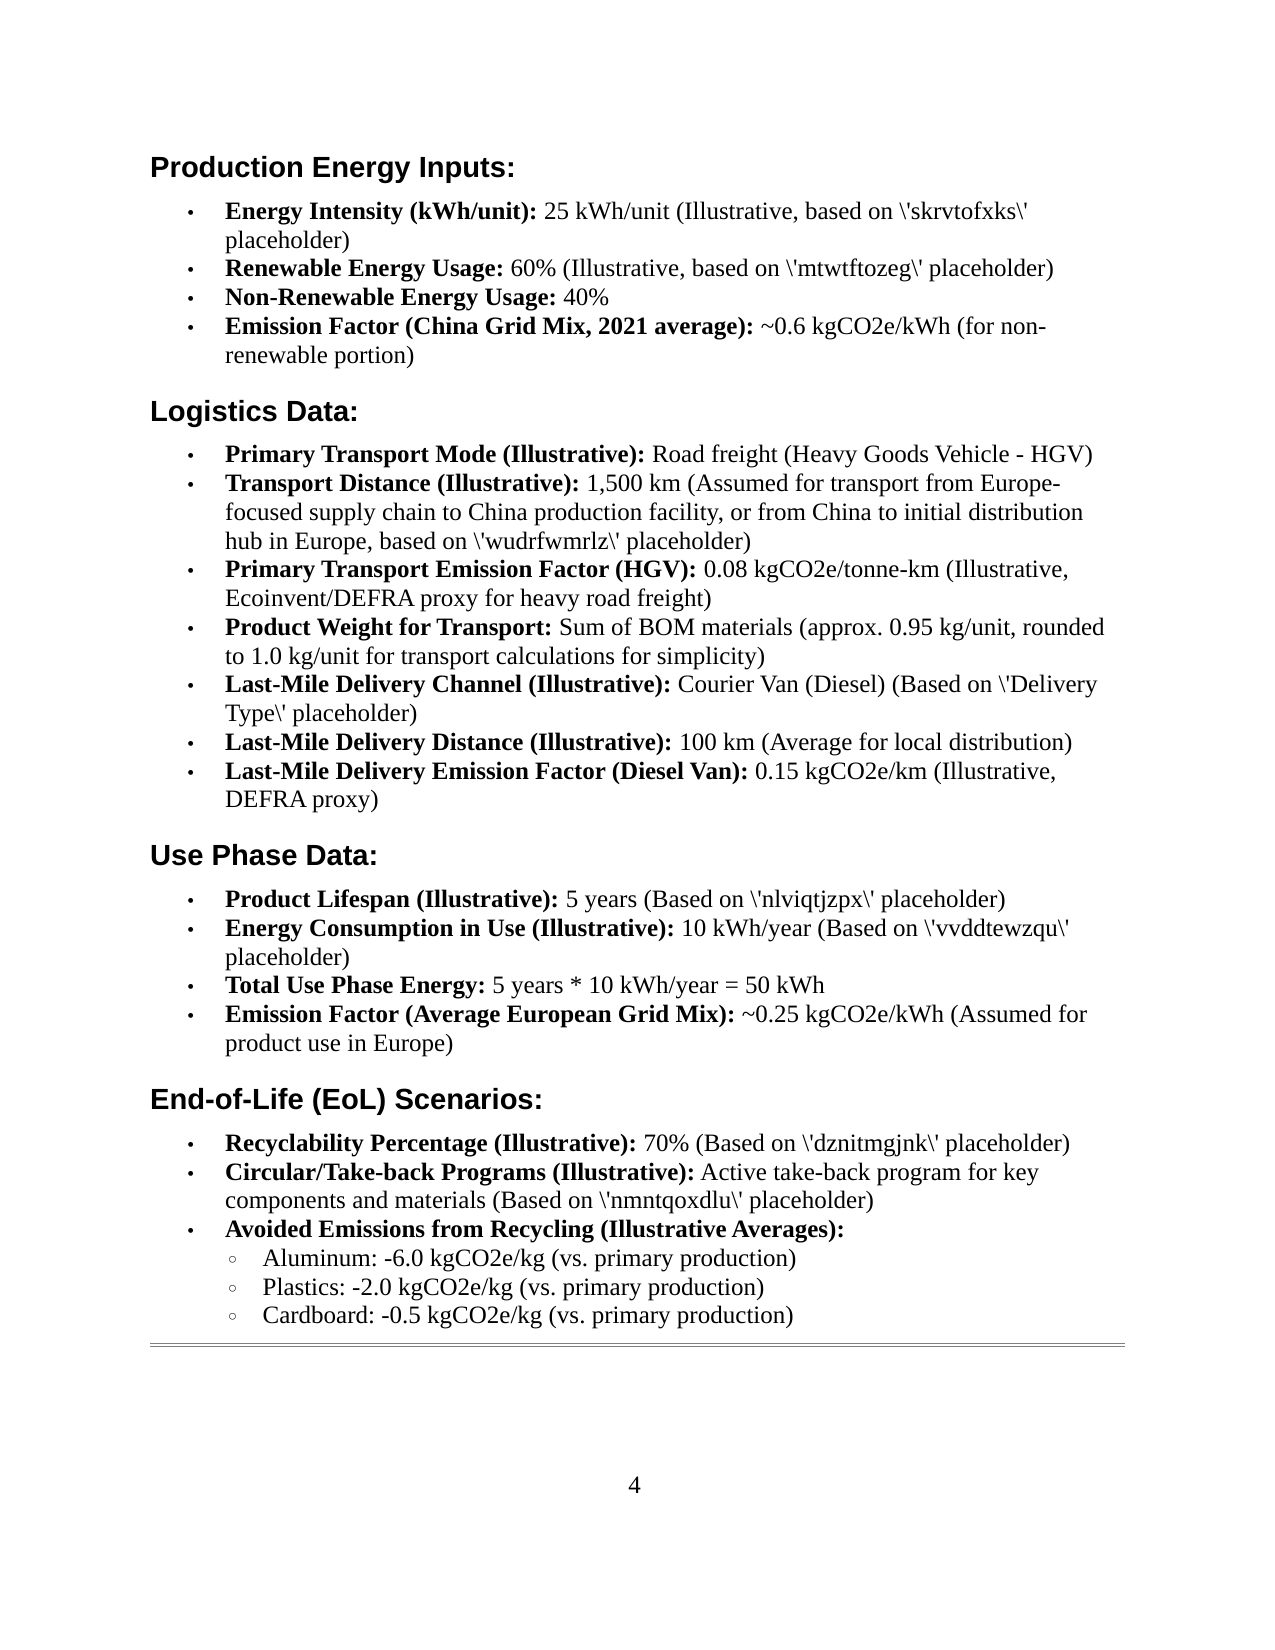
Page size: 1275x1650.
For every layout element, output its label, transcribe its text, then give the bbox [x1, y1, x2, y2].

list Renewable Energy Usage: 60% (Illustrative, based on \'mtwtftozeg\' placeholder) [187, 253, 1125, 282]
subtitle End-of-Life (EoL) Scenarios: [150, 1082, 1125, 1115]
list Last-Mile Delivery Channel (Illustrative): Courier Van (Diesel) (Based on \'Delivery Type\' placeholder) [187, 669, 1125, 727]
list Plastics: -2.0 kgCO2e/kg (vs. primary production) [225, 1272, 1125, 1300]
list Product Weight for Transport: Sum of BOM materials (approx. 0.95 kg/unit, rounded to 1.0 kg/unit for transport calculations for simplicity) [187, 612, 1125, 669]
list Energy Intensity (kWh/unit): 25 kWh/unit (Illustrative, based on \'skrvtofxks\' placeholder) [187, 196, 1125, 253]
list Product Lifespan (Illustrative): 5 years (Based on \'nlviqtjzpx\' placeholder) [187, 884, 1125, 913]
subtitle Use Phase Data: [150, 838, 1125, 872]
list Non-Renewable Energy Usage: 40% [187, 282, 1125, 311]
subtitle Production Energy Inputs: [150, 150, 1125, 183]
list Recyclability Percentage (Illustrative): 70% (Based on \'dznitmgjnk\' placeholder) [187, 1128, 1125, 1157]
list Avoided Emissions from Recycling (Illustrative Averages): [187, 1214, 1125, 1243]
list Energy Consumption in Use (Illustrative): 10 kWh/year (Based on \'vvddtewzqu\' placeholder) [187, 913, 1125, 971]
list Aluminum: -6.0 kgCO2e/kg (vs. primary production) [225, 1243, 1125, 1272]
list Primary Transport Mode (Illustrative): Road freight (Heavy Goods Vehicle - HGV) [187, 439, 1125, 468]
list Emission Factor (Average European Grid Mix): ~0.25 kgCO2e/kWh (Assumed for product use in Europe) [187, 999, 1125, 1057]
list Transport Distance (Illustrative): 1,500 km (Assumed for transport from Europe-focused supply chain to China production facility, or from China to initial distribution hub in Europe, based on \'wudrfwmrlz\' placeholder) [187, 468, 1125, 554]
list Primary Transport Emission Factor (HGV): 0.08 kgCO2e/tonne-km (Illustrative, Ecoinvent/DEFRA proxy for heavy road freight) [187, 554, 1125, 612]
list Circular/Take-back Programs (Illustrative): Active take-back program for key components and materials (Based on \'nmntqoxdlu\' placeholder) [187, 1157, 1125, 1214]
list Cardboard: -0.5 kgCO2e/kg (vs. primary production) [225, 1300, 1125, 1329]
subtitle Logistics Data: [150, 393, 1125, 427]
list Last-Mile Delivery Emission Factor (Diesel Van): 0.15 kgCO2e/km (Illustrative, DEFRA proxy) [187, 756, 1125, 813]
list Last-Mile Delivery Distance (Illustrative): 100 km (Average for local distribution) [187, 727, 1125, 756]
list Total Use Phase Energy: 5 years * 10 kWh/year = 50 kWh [187, 971, 1125, 999]
list Emission Factor (China Grid Mix, 2021 average): ~0.6 kgCO2e/kWh (for non-renewable portion) [187, 311, 1125, 368]
